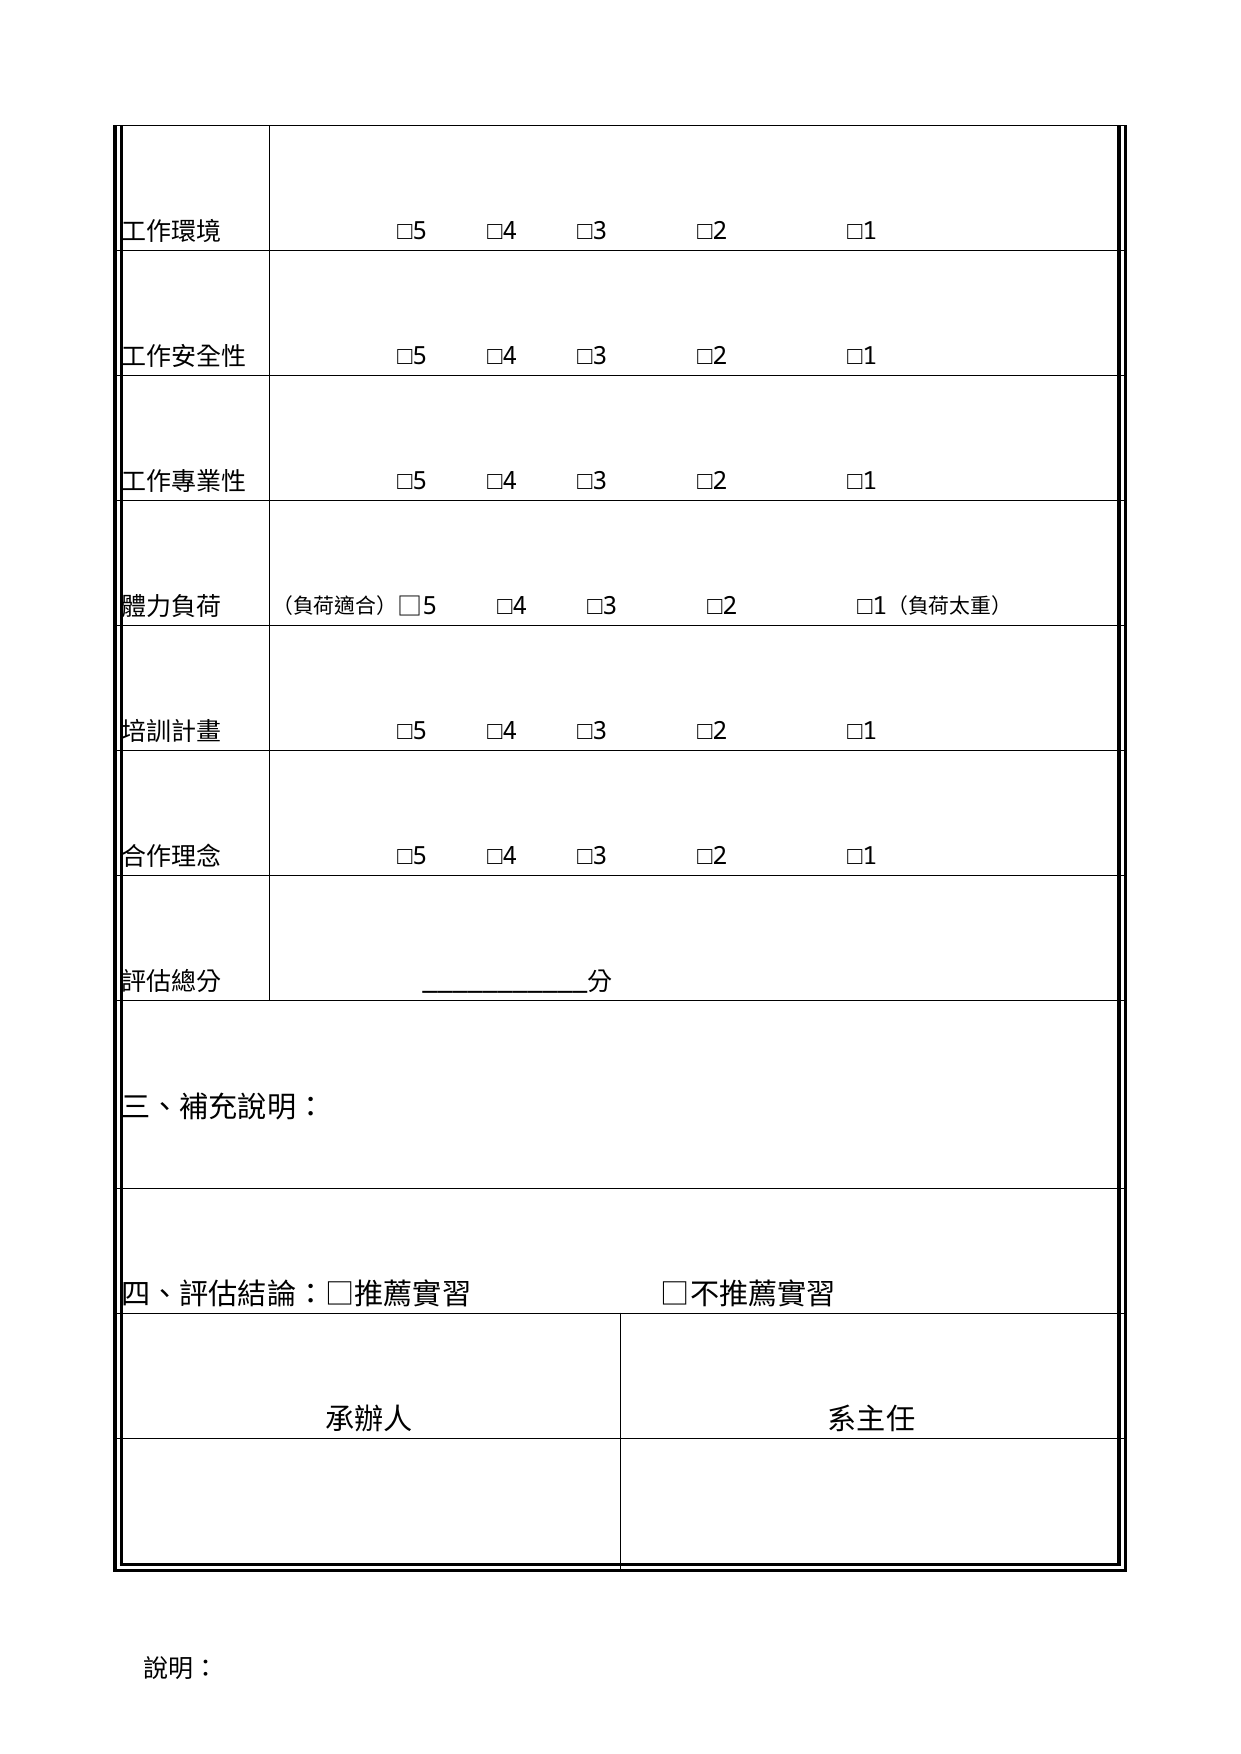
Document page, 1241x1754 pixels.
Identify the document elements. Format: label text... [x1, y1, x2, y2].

table_cell 四、評估結論：□推薦實習 □不推薦實習 [123, 1189, 1117, 1313]
table_cell [621, 1439, 1117, 1563]
table_cell 系主任 [621, 1314, 1117, 1438]
table_cell （負荷適合）□5 □4 □3 □2 □1（負荷太重） [270, 501, 1117, 625]
table_cell □5 □4 □3 □2 □1 [270, 626, 1117, 750]
table_cell 三、補充說明： [123, 1001, 1117, 1188]
table_cell 工作專業性 [123, 376, 269, 500]
table_cell □5 □4 □3 □2 □1 [270, 376, 1117, 500]
table_cell □5 □4 □3 □2 □1 [270, 751, 1117, 875]
table_cell 合作理念 [123, 751, 269, 875]
table_cell □5 □4 □3 □2 □1 [270, 251, 1117, 375]
table_cell 評估總分 [123, 876, 269, 1000]
table_cell 工作安全性 [123, 251, 269, 375]
table_cell ___________分 [270, 876, 1117, 1000]
table_cell [123, 1439, 620, 1563]
table_cell □5 □4 □3 □2 □1 [270, 126, 1117, 250]
table_cell 培訓計畫 [123, 626, 269, 750]
table_cell 體力負荷 [123, 501, 269, 625]
table_cell 工作環境 [123, 126, 269, 250]
text 說明： [118, 1625, 1122, 1688]
table_cell 承辦人 [123, 1314, 620, 1438]
